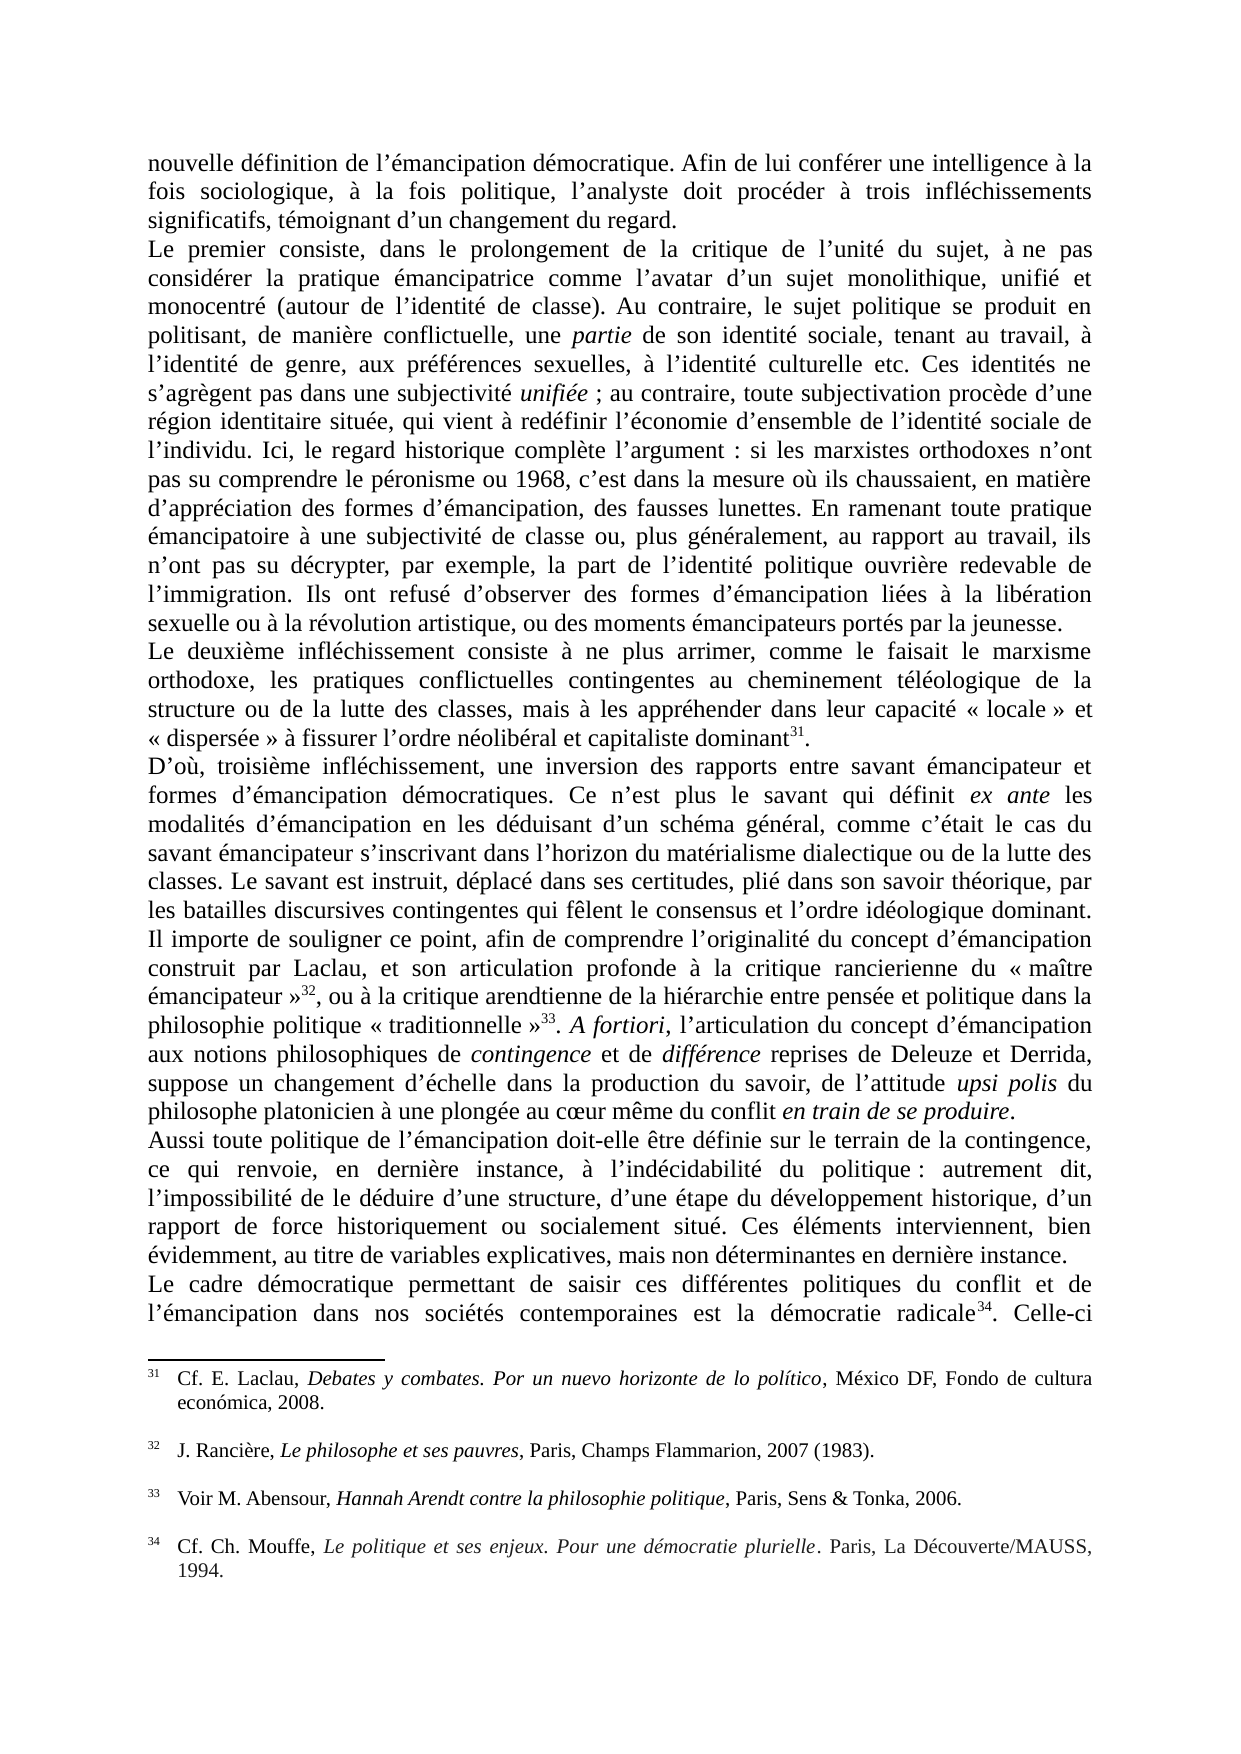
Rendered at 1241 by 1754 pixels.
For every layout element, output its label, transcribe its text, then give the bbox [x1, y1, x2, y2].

text Le cadre démocratique permettant de saisir ces différentes politiques du conflit et de l’émancipation dans nos sociétés contemporaines est la démocratie radicale. Celle-ci apparaît, en conclusion, comme un « horizon », une « idée directrice », ayant trait à un double infléchissement, positif et normatif : d’une part, elle constitue le cadre analytique le plus adapté à saisir le conflit et l’émancipation en train de se produire dans le monde social ; de l’autre, elle constitue le cadre normatif le plus apte à restituer à un ensemble de pratiques leur signification conflictuelle, leur aspiration universalisante et hégémonique, leur place dans la redéfinition d’une alternative politique générale. [148, 1269, 1093, 1326]
text Cf. E. Laclau, Debates y combates. Por un nuevo horizonte de lo político, México DF, Fondo de cultura económica, 2008. [148, 1366, 1093, 1414]
text Voir M. Abensour, Hannah Arendt contre la philosophie politique, Paris, Sens & Tonka, 2006. [148, 1486, 1093, 1510]
text nouvelle définition de l’émancipation démocratique. Afin de lui conférer une intelligence à la fois sociologique, à la fois politique, l’analyste doit procéder à trois infléchissements significatifs, témoignant d’un changement du regard. [148, 148, 1093, 234]
text D’où, troisième infléchissement, une inversion des rapports entre savant émancipateur et formes d’émancipation démocratiques. Ce n’est plus le savant qui définit ex ante les modalités d’émancipation en les déduisant d’un schéma général, comme c’était le cas du savant émancipateur s’inscrivant dans l’horizon du matérialisme dialectique ou de la lutte des classes. Le savant est instruit, déplacé dans ses certitudes, plié dans son savoir théorique, par les batailles discursives contingentes qui fêlent le consensus et l’ordre idéologique dominant. Il importe de souligner ce point, afin de comprendre l’originalité du concept d’émancipation construit par Laclau, et son articulation profonde à la critique rancierienne du « maître émancipateur », ou à la critique arendtienne de la hiérarchie entre pensée et politique dans la philosophie politique « traditionnelle ». A fortiori, l’articulation du concept d’émancipation aux notions philosophiques de contingence et de différence reprises de Deleuze et Derrida, suppose un changement d’échelle dans la production du savoir, de l’attitude upsi polis du philosophe platonicien à une plongée au cœur même du conflit en train de se produire. [148, 751, 1093, 1125]
text Cf. Ch. Mouffe, Le politique et ses enjeux. Pour une démocratie plurielle. Paris, La Découverte/MAUSS, 1994. [148, 1534, 1093, 1582]
text Le premier consiste, dans le prolongement de la critique de l’unité du sujet, à ne pas considérer la pratique émancipatrice comme l’avatar d’un sujet monolithique, unifié et monocentré (autour de l’identité de classe). Au contraire, le sujet politique se produit en politisant, de manière conflictuelle, une partie de son identité sociale, tenant au travail, à l’identité de genre, aux préférences sexuelles, à l’identité culturelle etc. Ces identités ne s’agrègent pas dans une subjectivité unifiée ; au contraire, toute subjectivation procède d’une région identitaire située, qui vient à redéfinir l’économie d’ensemble de l’identité sociale de l’individu. Ici, le regard historique complète l’argument : si les marxistes orthodoxes n’ont pas su comprendre le péronisme ou 1968, c’est dans la mesure où ils chaussaient, en matière d’appréciation des formes d’émancipation, des fausses lunettes. En ramenant toute pratique émancipatoire à une subjectivité de classe ou, plus généralement, au rapport au travail, ils n’ont pas su décrypter, par exemple, la part de l’identité politique ouvrière redevable de l’immigration. Ils ont refusé d’observer des formes d’émancipation liées à la libération sexuelle ou à la révolution artistique, ou des moments émancipateurs portés par la jeunesse. [148, 234, 1093, 636]
text Aussi toute politique de l’émancipation doit-elle être définie sur le terrain de la contingence, ce qui renvoie, en dernière instance, à l’indécidabilité du politique : autrement dit, l’impossibilité de le déduire d’une structure, d’une étape du développement historique, d’un rapport de force historiquement ou socialement situé. Ces éléments interviennent, bien évidemment, au titre de variables explicatives, mais non déterminantes en dernière instance. [148, 1125, 1093, 1269]
text Le deuxième infléchissement consiste à ne plus arrimer, comme le faisait le marxisme orthodoxe, les pratiques conflictuelles contingentes au cheminement téléologique de la structure ou de la lutte des classes, mais à les appréhender dans leur capacité « locale » et « dispersée » à fissurer l’ordre néolibéral et capitaliste dominant. [148, 636, 1093, 751]
text J. Rancière, Le philosophe et ses pauvres, Paris, Champs Flammarion, 2007 (1983). [148, 1438, 1093, 1462]
